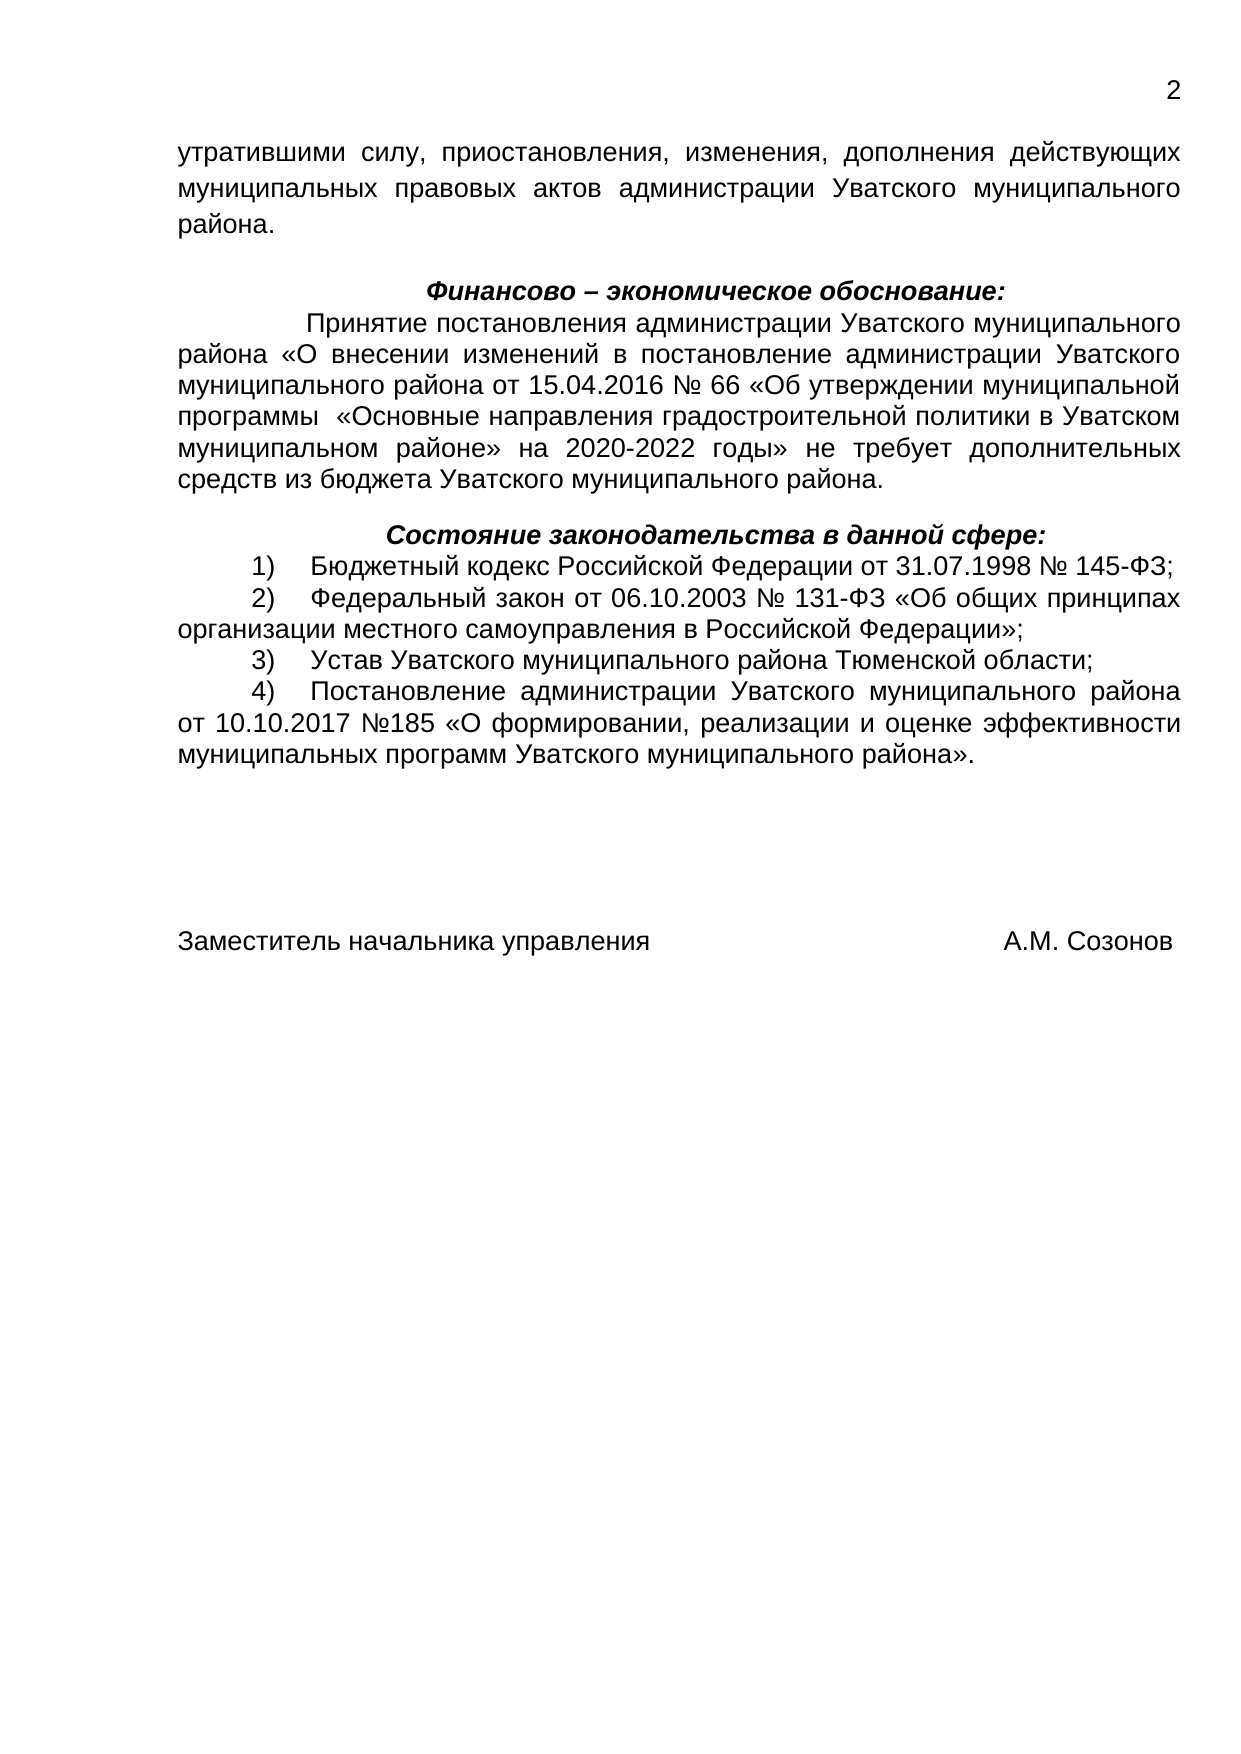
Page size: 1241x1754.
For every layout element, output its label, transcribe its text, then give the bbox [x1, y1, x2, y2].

list Устав Уватского муниципального района Тюменской области; [177, 644, 1181, 675]
text утратившими силу, приостановления, изменения, дополнения действующих муниципальных правовых актов администрации Уватского муниципального района. [177, 136, 1181, 239]
text Заместитель начальника управления А.М. Созонов [177, 925, 1181, 957]
text Принятие постановления администрации Уватского муниципального района «О внесении изменений в постановление администрации Уватского муниципального района от 15.04.2016 № 66 «Об утверждении муниципальной программы «Основные направления градостроительной политики в Уватском муниципальном районе» на 2020-2022 годы» не требует дополнительных средств из бюджета Уватского муниципального района. [177, 307, 1181, 494]
list Федеральный закон от 06.10.2003 № 131-ФЗ «Об общих принципах организации местного самоуправления в Российской Федерации»; [177, 582, 1181, 644]
text Финансово – экономическое обоснование: [177, 275, 1181, 307]
list Бюджетный кодекс Российской Федерации от 31.07.1998 № 145-ФЗ; [177, 550, 1181, 582]
list Постановление администрации Уватского муниципального района от 10.10.2017 №185 «О формировании, реализации и оценке эффективности муниципальных программ Уватского муниципального района». [177, 675, 1181, 769]
text Состояние законодательства в данной сфере: [177, 519, 1181, 550]
